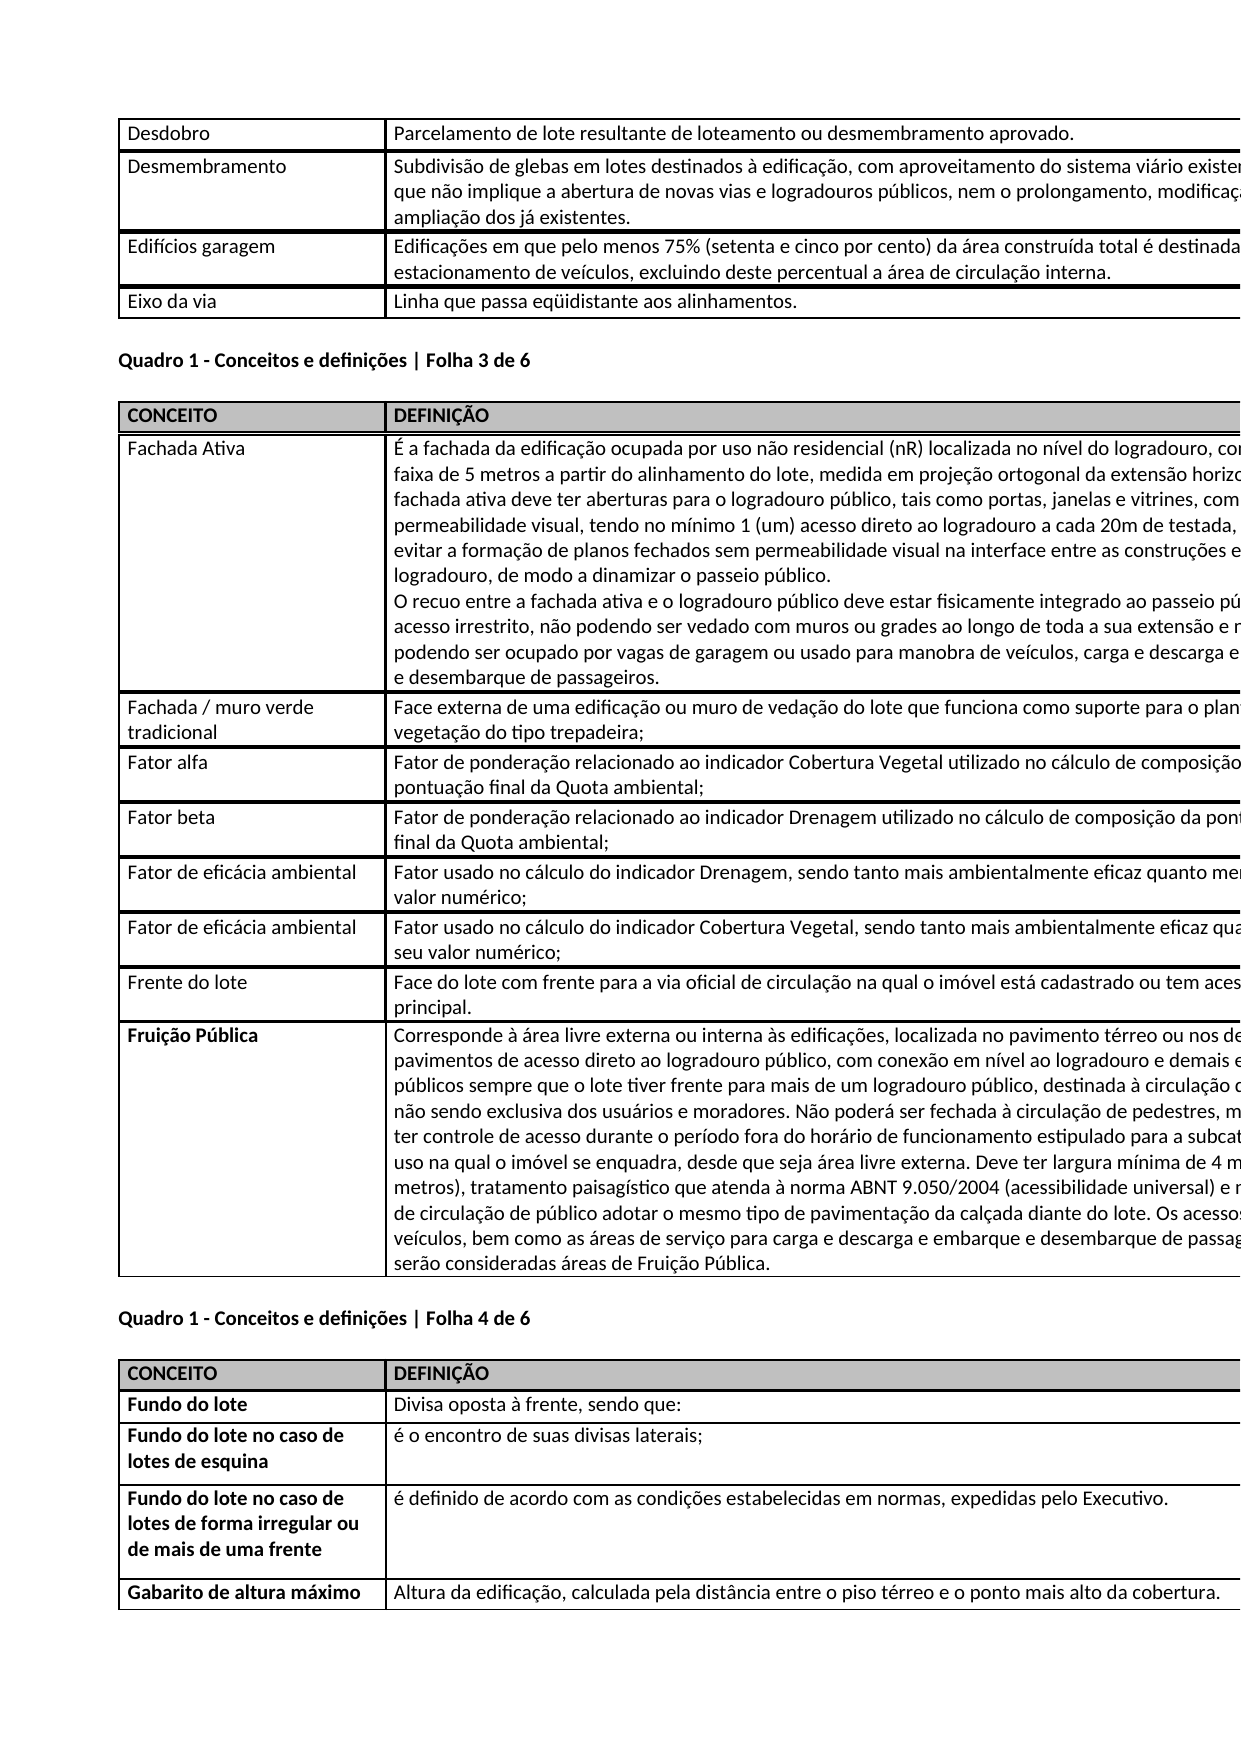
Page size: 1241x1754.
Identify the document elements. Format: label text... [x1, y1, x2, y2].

table_cell Altura da edificação, calculada pela distância entre o piso térreo e o ponto mais alto da cobertura. [387, 1580, 1240, 1609]
table_cell Desmembramento [120, 153, 384, 229]
table_cell é o encontro de suas divisas laterais; [387, 1424, 1240, 1484]
table_cell Fundo do lote [120, 1392, 385, 1422]
table_cell Fachada / muro verde tradicional [120, 694, 384, 745]
table_header DEFINIÇÃO [387, 1361, 1240, 1389]
table_cell Frente do lote [120, 969, 384, 1020]
table_cell Linha que passa eqüidistante aos alinhamentos. [387, 289, 1240, 317]
table_header CONCEITO [120, 1361, 384, 1389]
table_cell Corresponde à área livre externa ou interna às edificações, localizada no pavimento térreo ou nos demais pavimentos de acesso direto ao logradouro público, com conexão em nível ao logradouro e demais espaços públicos sempre que o lote tiver frente para mais de um logradouro público, destinada à circulação de pessoas, não sendo exclusiva dos usuários e moradores. Não poderá ser fechada à circulação de pedestres, mas pode ter controle de acesso durante o período fora do horário de funcionamento estipulado para a subcategoria de uso na qual o imóvel se enquadra, desde que seja área livre externa. Deve ter largura mínima de 4 m (quatro metros), tratamento paisagístico que atenda à norma ABNT 9.050/2004 (acessibilidade universal) e nas áreas de circulação de público adotar o mesmo tipo de pavimentação da calçada diante do lote. Os acessos de veículos, bem como as áreas de serviço para carga e descarga e embarque e desembarque de passageiros não serão consideradas áreas de Fruição Pública. [387, 1023, 1240, 1276]
table_cell Eixo da via [120, 289, 384, 317]
table_cell Edifícios garagem [120, 234, 384, 284]
table_header CONCEITO [120, 403, 384, 431]
table_cell Fator de ponderação relacionado ao indicador Cobertura Vegetal utilizado no cálculo de composição da pontuação final da Quota ambiental; [387, 749, 1240, 800]
table_cell Face do lote com frente para a via oficial de circulação na qual o imóvel está cadastrado ou tem acesso principal. [387, 969, 1240, 1020]
table_header DEFINIÇÃO [387, 403, 1240, 431]
table_cell Fator beta [120, 804, 384, 855]
table_cell Fator de ponderação relacionado ao indicador Drenagem utilizado no cálculo de composição da pontuação final da Quota ambiental; [387, 804, 1240, 855]
table_cell Gabarito de altura máximo [120, 1580, 385, 1609]
table_cell Fator usado no cálculo do indicador Cobertura Vegetal, sendo tanto mais ambientalmente eficaz quanto maior seu valor numérico; [387, 914, 1240, 965]
table_cell Fachada Ativa [120, 436, 384, 690]
table_cell Fundo do lote no caso de lotes de forma irregular ou de mais de uma frente [120, 1486, 385, 1578]
text Quadro 1 - Conceitos e definições | Folha 4 de 6 [118, 1305, 1122, 1331]
table_cell Parcelamento de lote resultante de loteamento ou desmembramento aprovado. [387, 120, 1240, 149]
table_cell Desdobro [120, 120, 384, 149]
table_cell Edificações em que pelo menos 75% (setenta e cinco por cento) da área construída total é destinada ao estacionamento de veículos, excluindo deste percentual a área de circulação interna. [387, 234, 1240, 284]
table_cell Subdivisão de glebas em lotes destinados à edificação, com aproveitamento do sistema viário existente, desde que não implique a abertura de novas vias e logradouros públicos, nem o prolongamento, modificação ou ampliação dos já existentes. [387, 153, 1240, 229]
table_cell Fator usado no cálculo do indicador Drenagem, sendo tanto mais ambientalmente eficaz quanto menor seu valor numérico; [387, 859, 1240, 910]
table_cell Fator de eficácia ambiental [120, 859, 384, 910]
table_cell Fundo do lote no caso de lotes de esquina [120, 1424, 385, 1484]
table_cell É a fachada da edificação ocupada por uso não residencial (nR) localizada no nível do logradouro, contida na faixa de 5 metros a partir do alinhamento do lote, medida em projeção ortogonal da extensão horizontal. A fachada ativa deve ter aberturas para o logradouro público, tais como portas, janelas e vitrines, com permeabilidade visual, tendo no mínimo 1 (um) acesso direto ao logradouro a cada 20m de testada, a fim de evitar a formação de planos fechados sem permeabilidade visual na interface entre as construções e o logradouro, de modo a dinamizar o passeio público. O recuo entre a fachada ativa e o logradouro público deve estar fisicamente integrado ao passeio público, com acesso irrestrito, não podendo ser vedado com muros ou grades ao longo de toda a sua extensão e não podendo ser ocupado por vagas de garagem ou usado para manobra de veículos, carga e descarga e embarque e desembarque de passageiros. [387, 436, 1240, 690]
text Quadro 1 - Conceitos e definições | Folha 3 de 6 [118, 347, 1122, 373]
table_cell é definido de acordo com as condições estabelecidas em normas, expedidas pelo Executivo. [387, 1486, 1240, 1578]
table_cell Fator alfa [120, 749, 384, 800]
table_cell Divisa oposta à frente, sendo que: [387, 1392, 1240, 1422]
table_cell Fruição Pública [120, 1023, 385, 1276]
table_cell Face externa de uma edificação ou muro de vedação do lote que funciona como suporte para o plantio de vegetação do tipo trepadeira; [387, 694, 1240, 745]
table_cell Fator de eficácia ambiental [120, 914, 384, 965]
